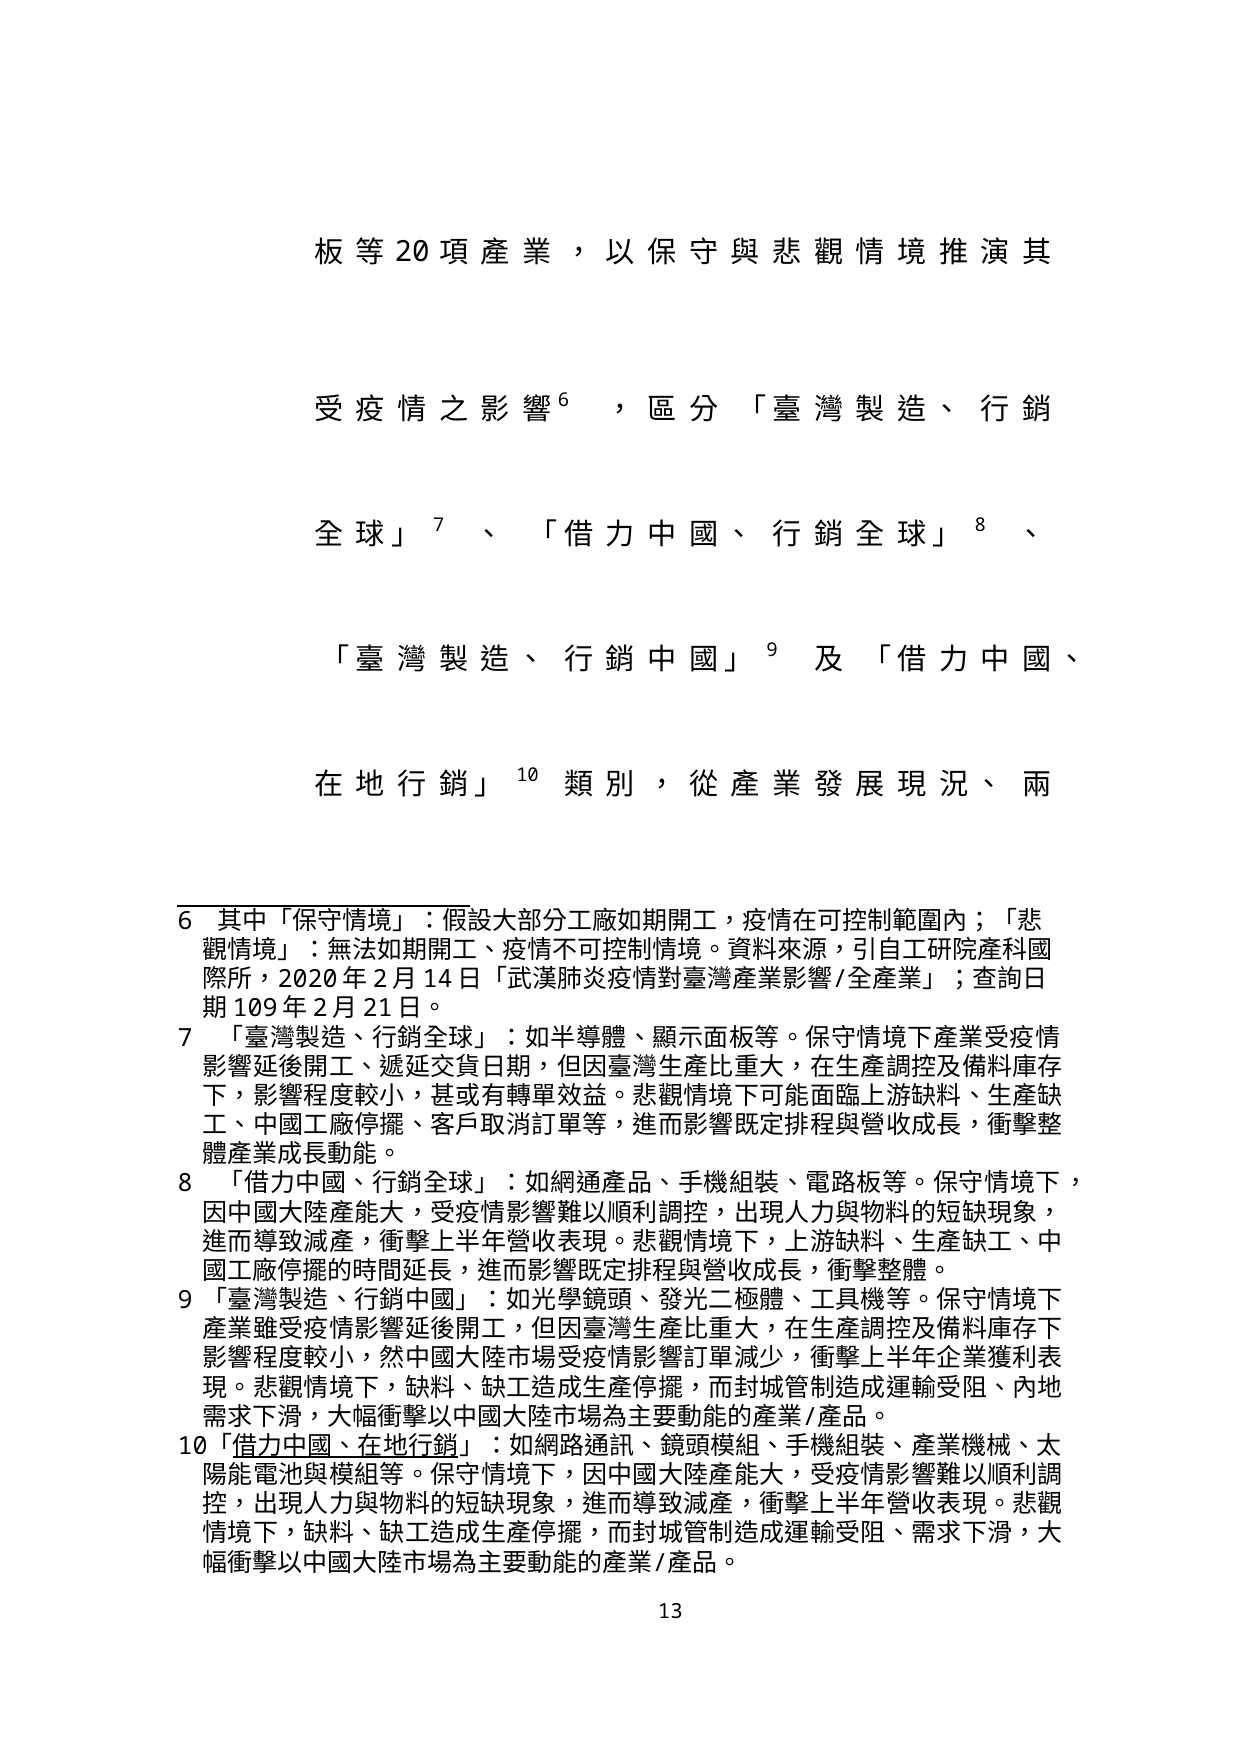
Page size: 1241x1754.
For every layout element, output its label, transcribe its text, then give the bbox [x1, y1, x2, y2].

text 「借力中國、在地行銷」：如網路通訊、鏡頭模組、手機組裝、產業機械、太陽能電池與模組等。保守情境下，因中國大陸產能大，受疫情影響難以順利調控，出現人力與物料的短缺現象，進而導致減產，衝擊上半年營收表現。悲觀情境下，缺料、缺工造成生產停擺，而封城管制造成運輸受阻、需求下滑，大幅衝擊以中國大陸市場為主要動能的產業/產品。 [177, 1431, 1063, 1577]
text 「臺灣製造、行銷全球」：如半導體、顯示面板等。保守情境下產業受疫情影響延後開工、遞延交貨日期，但因臺灣生產比重大，在生產調控及備料庫存下，影響程度較小，甚或有轉單效益。悲觀情境下可能面臨上游缺料、生產缺工、中國工廠停擺、客戶取消訂單等，進而影響既定排程與營收成長，衝擊整體產業成長動能。 [177, 1023, 1063, 1168]
text 「臺灣製造、行銷中國」：如光學鏡頭、發光二極體、工具機等。保守情境下，產業雖受疫情影響延後開工，但因臺灣生產比重大，在生產調控及備料庫存下，影響程度較小，然中國大陸市場受疫情影響訂單減少，衝擊上半年企業獲利表現。悲觀情境下，缺料、缺工造成生產停擺，而封城管制造成運輸受阻、內地需求下滑，大幅衝擊以中國大陸市場為主要動能的產業/產品。 [177, 1285, 1063, 1431]
text 其中「保守情境」：假設大部分工廠如期開工，疫情在可控制範圍內；「悲觀情境」：無法如期開工、疫情不可控制情境。資料來源，引自工研院產科國際所，2020年2月14日「武漢肺炎疫情對臺灣產業影響/全產業」；查詢日期109年2月21日。 [177, 906, 1063, 1023]
text 3.工研院近期對我國包含半導體、顯示面板等20項產業，以保守與悲觀情境推演其受疫情之影響，區分「臺灣製造、行銷全球」、「借力中國、行銷全球」、「臺灣製造、行銷中國」及「借力中國、在地行銷」類別，從產業發展現況、兩岸分工模式分析(詳附圖1)略以，生產據點愈集中在中國大陸，及目標市場愈以中國內地為主之產業，所受疫情缺料、缺工、訂單減少之影響愈大。目前我國製造業結構以半導體、顯示器、機械、石化、鋼鐵與金屬製品為大宗，占產值近9成，多數以臺灣為主要生產基地，且終端組裝產品銷售以歐美市場及臺灣內銷為大宗，於保守情境下，對我國製造業衝擊影響應屬可控制範圍，影響程度較小；然若疫情持續延燒，對以中國大陸市場為主要動能之臺灣產業將造成明顯衝擊。 [271, 177, 1058, 802]
text 「借力中國、行銷全球」：如網通產品、手機組裝、電路板等。保守情境下，因中國大陸產能大，受疫情影響難以順利調控，出現人力與物料的短缺現象，進而導致減產，衝擊上半年營收表現。悲觀情境下，上游缺料、生產缺工、中國工廠停擺的時間延長，進而影響既定排程與營收成長，衝擊整體。 [177, 1168, 1063, 1285]
